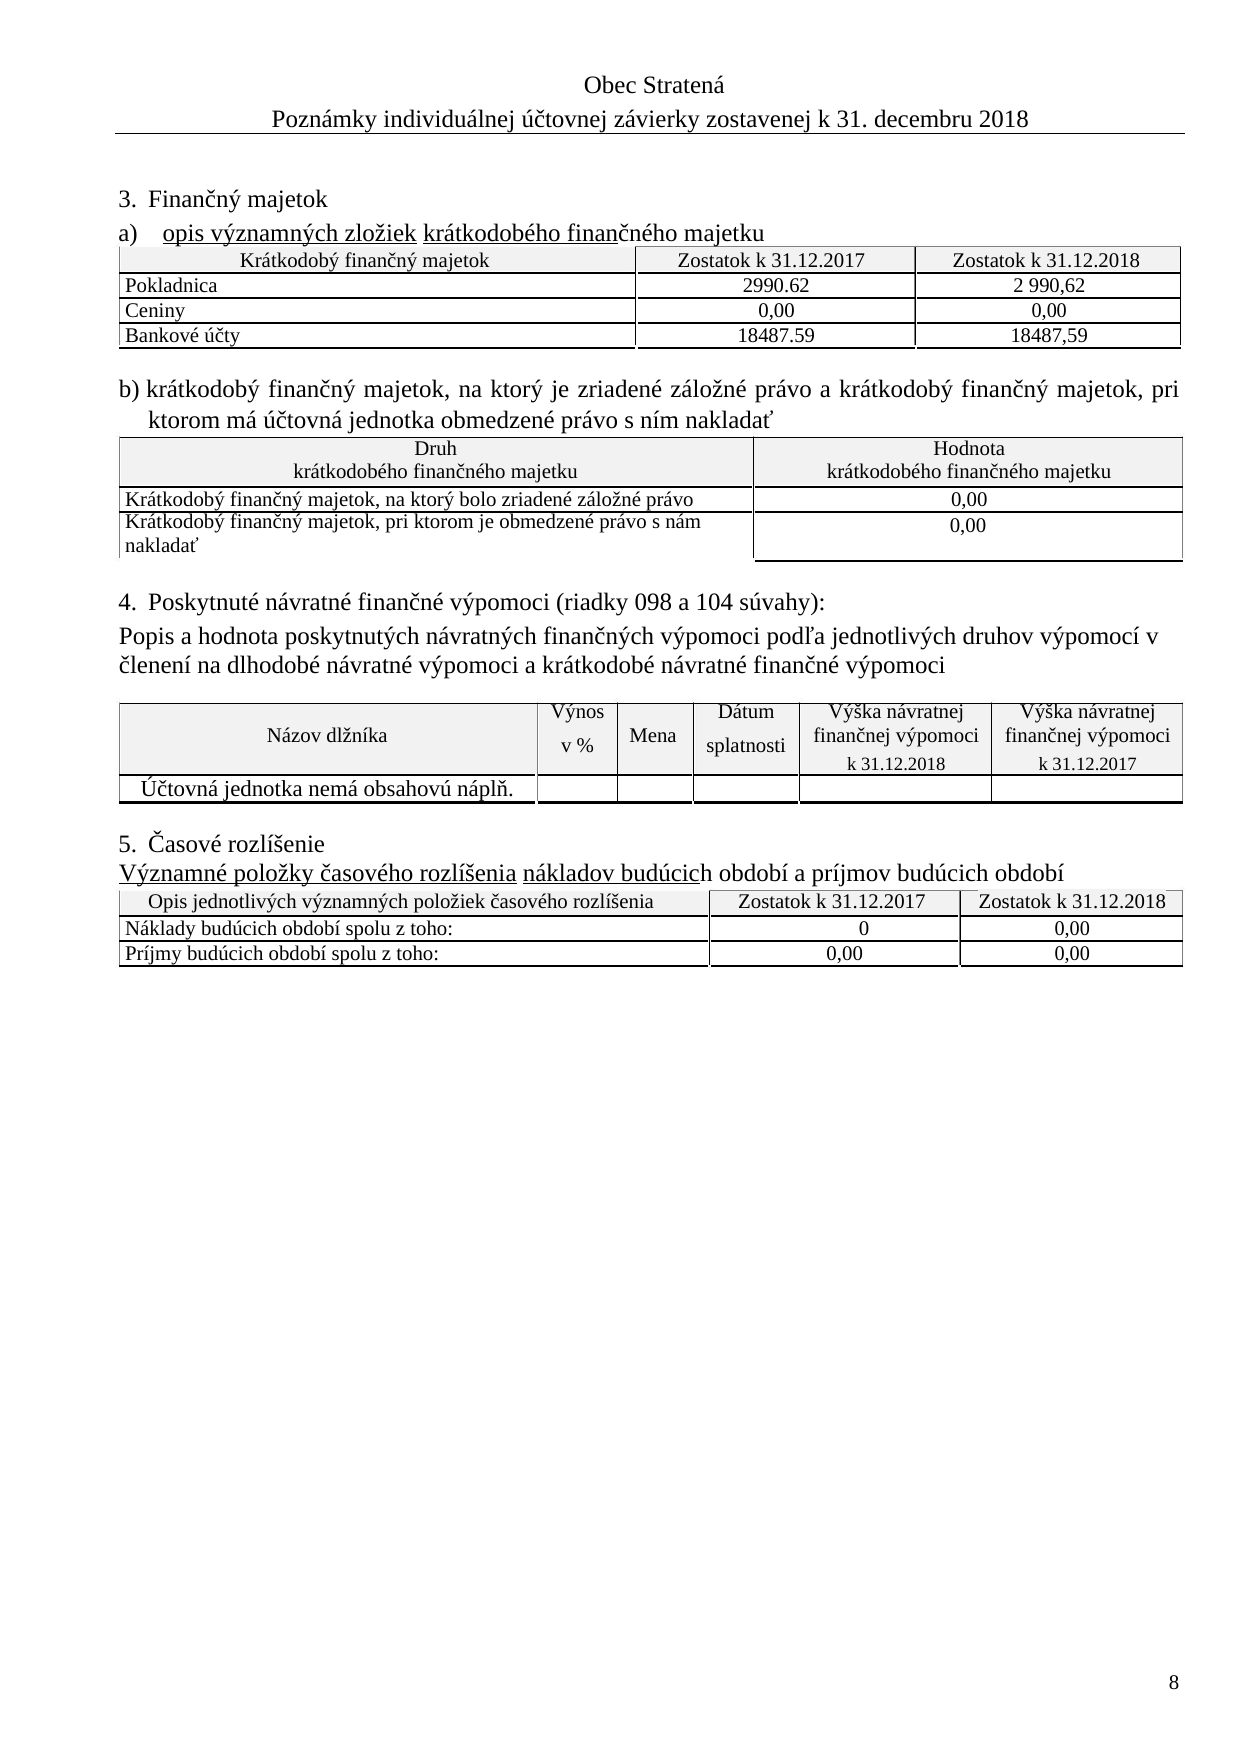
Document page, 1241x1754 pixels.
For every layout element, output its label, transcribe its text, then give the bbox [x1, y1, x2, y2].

text 8 [1169, 1670, 1183, 1694]
picture [115, 698, 1187, 805]
picture [115, 432, 1187, 562]
text Významné položky časového rozlíšenia nákladov budúcich období a príjmov budúcich období [119, 858, 1183, 886]
picture [115, 242, 1185, 349]
text Popis a hodnota poskytnutých návratných finančných výpomoci podľa jednotlivých druhov výpomocí v členení na dlhodobé návratné výpomoci a krátkodobé návratné finančné výpomoci [119, 621, 1181, 679]
text Obec Stratená [118, 70, 1190, 99]
picture [115, 887, 1187, 969]
list Finančný majetok [118, 184, 1183, 213]
list Poskytnuté návratné finančné výpomoci (riadky 098 a 104 súvahy): [118, 587, 1183, 616]
text b) krátkodobý finančný majetok, na ktorý je zriadené záložné právo a krátkodobý finančný majetok, pri ktorom má účtovná jednotka obmedzené právo s ním nakladať [118, 374, 1181, 431]
list Časové rozlíšenie [118, 829, 1183, 858]
list opis významných zložiek krátkodobého finančného majetku [118, 218, 1183, 241]
text Poznámky individuálnej účtovnej závierky zostavenej k 31. decembru 2018 [118, 104, 1182, 132]
